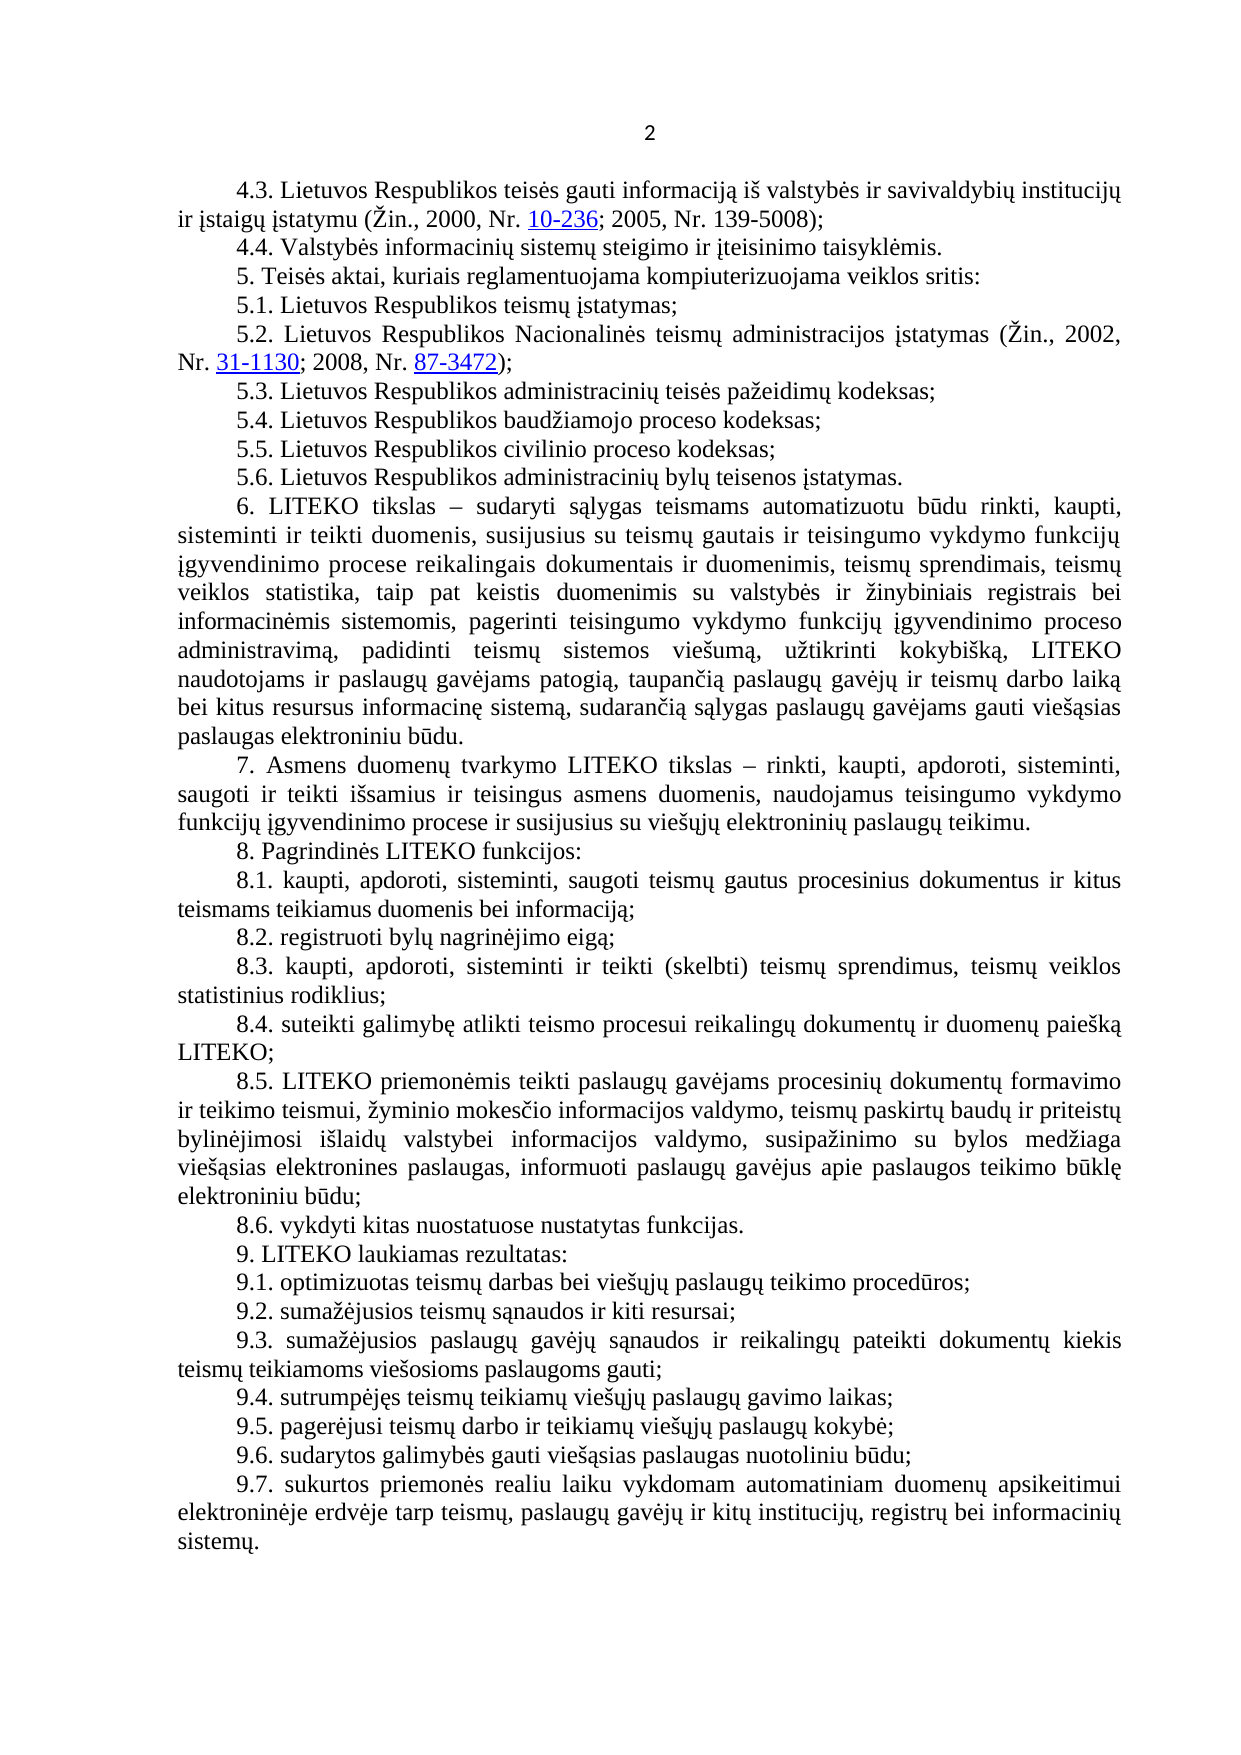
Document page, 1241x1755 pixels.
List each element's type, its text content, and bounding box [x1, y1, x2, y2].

text 5.3. Lietuvos Respublikos administracinių teisės pažeidimų kodeksas; [177, 376, 1122, 405]
text 4.3. Lietuvos Respublikos teisės gauti informaciją iš valstybės ir savivaldybių institucijų ir įstaigų įstatymu (Žin., 2000, Nr. 10-236; 2005, Nr. 139-5008); [177, 175, 1122, 232]
text 9.6. sudarytos galimybės gauti viešąsias paslaugas nuotoliniu būdu; [177, 1440, 1122, 1469]
text 8.1. kaupti, apdoroti, sisteminti, saugoti teismų gautus procesinius dokumentus ir kitus teismams teikiamus duomenis bei informaciją; [177, 865, 1122, 922]
text 8.6. vykdyti kitas nuostatuose nustatytas funkcijas. [177, 1210, 1122, 1239]
text 5.1. Lietuvos Respublikos teismų įstatymas; [177, 290, 1122, 319]
text 8.5. LITEKO priemonėmis teikti paslaugų gavėjams procesinių dokumentų formavimo ir teikimo teismui, žyminio mokesčio informacijos valdymo, teismų paskirtų baudų ir priteistų bylinėjimosi išlaidų valstybei informacijos valdymo, susipažinimo su bylos medžiaga viešąsias elektronines paslaugas, informuoti paslaugų gavėjus apie paslaugos teikimo būklę elektroniniu būdu; [177, 1066, 1122, 1210]
text 5. Teisės aktai, kuriais reglamentuojama kompiuterizuojama veiklos sritis: [177, 261, 1122, 290]
text 5.4. Lietuvos Respublikos baudžiamojo proceso kodeksas; [177, 405, 1122, 434]
text 8.2. registruoti bylų nagrinėjimo eigą; [177, 922, 1122, 951]
text 9.7. sukurtos priemonės realiu laiku vykdomam automatiniam duomenų apsikeitimui elektroninėje erdvėje tarp teismų, paslaugų gavėjų ir kitų institucijų, registrų bei informacinių sistemų. [177, 1469, 1122, 1555]
text 8. Pagrindinės LITEKO funkcijos: [177, 836, 1122, 865]
text 5.5. Lietuvos Respublikos civilinio proceso kodeksas; [177, 434, 1122, 462]
text 9. LITEKO laukiamas rezultatas: [177, 1239, 1122, 1267]
text 9.5. pagerėjusi teismų darbo ir teikiamų viešųjų paslaugų kokybė; [177, 1411, 1122, 1440]
text 7. Asmens duomenų tvarkymo LITEKO tikslas – rinkti, kaupti, apdoroti, sisteminti, saugoti ir teikti išsamius ir teisingus asmens duomenis, naudojamus teisingumo vykdymo funkcijų įgyvendinimo procese ir susijusius su viešųjų elektroninių paslaugų teikimu. [177, 750, 1122, 836]
text 8.3. kaupti, apdoroti, sisteminti ir teikti (skelbti) teismų sprendimus, teismų veiklos statistinius rodiklius; [177, 951, 1122, 1009]
text 5.6. Lietuvos Respublikos administracinių bylų teisenos įstatymas. [177, 462, 1122, 491]
text 9.4. sutrumpėjęs teismų teikiamų viešųjų paslaugų gavimo laikas; [177, 1382, 1122, 1411]
text 5.2. Lietuvos Respublikos Nacionalinės teismų administracijos įstatymas (Žin., 2002, Nr. 31-1130; 2008, Nr. 87-3472); [177, 319, 1122, 376]
text 8.4. suteikti galimybę atlikti teismo procesui reikalingų dokumentų ir duomenų paiešką LITEKO; [177, 1009, 1122, 1066]
text 6. LITEKO tikslas – sudaryti sąlygas teismams automatizuotu būdu rinkti, kaupti, sisteminti ir teikti duomenis, susijusius su teismų gautais ir teisingumo vykdymo funkcijų įgyvendinimo procese reikalingais dokumentais ir duomenimis, teismų sprendimais, teismų veiklos statistika, taip pat keistis duomenimis su valstybės ir žinybiniais registrais bei informacinėmis sistemomis, pagerinti teisingumo vykdymo funkcijų įgyvendinimo proceso administravimą, padidinti teismų sistemos viešumą, užtikrinti kokybišką, LITEKO naudotojams ir paslaugų gavėjams patogią, taupančią paslaugų gavėjų ir teismų darbo laiką bei kitus resursus informacinę sistemą, sudarančią sąlygas paslaugų gavėjams gauti viešąsias paslaugas elektroniniu būdu. [177, 491, 1122, 750]
text 4.4. Valstybės informacinių sistemų steigimo ir įteisinimo taisyklėmis. [177, 232, 1122, 261]
text 9.2. sumažėjusios teismų sąnaudos ir kiti resursai; [177, 1296, 1122, 1325]
text 9.1. optimizuotas teismų darbas bei viešųjų paslaugų teikimo procedūros; [177, 1267, 1122, 1296]
text 9.3. sumažėjusios paslaugų gavėjų sąnaudos ir reikalingų pateikti dokumentų kiekis teismų teikiamoms viešosioms paslaugoms gauti; [177, 1325, 1122, 1382]
